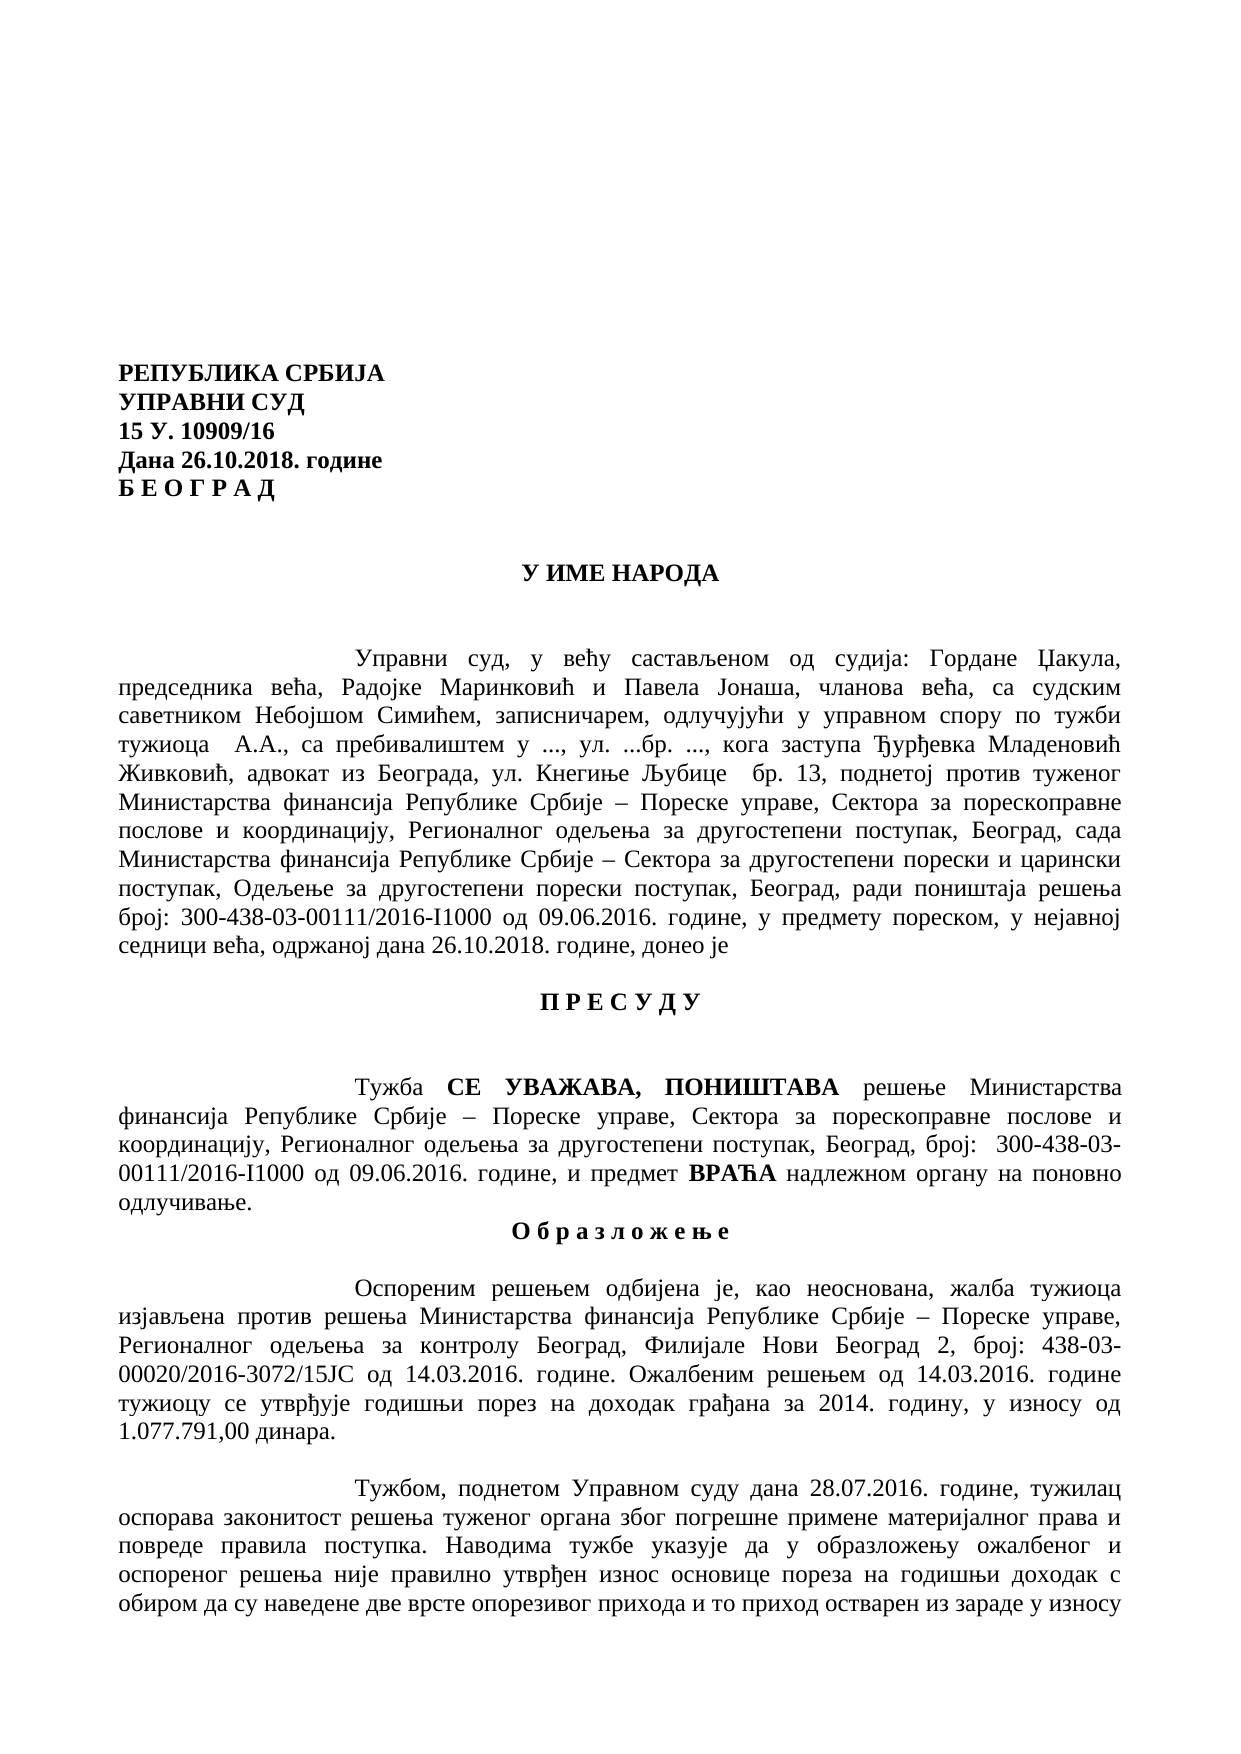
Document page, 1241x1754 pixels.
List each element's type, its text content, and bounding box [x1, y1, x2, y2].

text Тужба СЕ УВАЖАВА, ПОНИШТАВА решење Министарства финансија Републике Србије – Пореске управе, Сектора за порескоправне послове и координацију, Регионалног одељења за другостепени поступак, Београд, број: 300-438-03-00111/2016-I1000 од 09.06.2016. године, и предмет ВРАЋА надлежном органу на поновно одлучивање. [118, 1072, 1122, 1216]
text Управни суд, у већу састављеном од судија: Гордане Џакула, председника већа, Радојке Маринковић и Павела Јонаша, чланова већа, са судским саветником Небојшом Симићем, записничарем, одлучујући у управном спору по тужби тужиоца А.А., са пребивалиштем у ..., ул. ...бр. ..., кога заступа Ђурђевка Младеновић Живковић, адвокат из Београда, ул. Кнегиње Љубице бр. 13, поднетој против туженог Министарства финансија Републике Србије – Пореске управе, Сектора за порескоправне послове и координацију, Регионалног одељења за другостепени поступак, Београд, сада Министарства финансија Републике Србије – Сектора за другостепени порески и царински поступак, Одељење за другостепени порески поступак, Београд, ради поништаја решења број: 300-438-03-00111/2016-I1000 од 09.06.2016. године, у предмету пореском, у нејавној седници већа, одржаној дана 26.10.2018. године, донео је [118, 643, 1122, 959]
text У ИМЕ НАРОДА [118, 558, 1122, 587]
text О б р а з л о ж е њ е [118, 1216, 1122, 1244]
text РЕПУБЛИКА СРБИЈА [118, 358, 1122, 387]
text П Р Е С У Д У [118, 987, 1122, 1016]
text Б Е О Г Р А Д [118, 473, 1122, 502]
text УПРАВНИ СУД [118, 387, 1122, 416]
text Тужбом, поднетом Управном суду дана 28.07.2016. године, тужилац оспорава законитост решења туженог органа због погрешне примене материјалног права и повреде правила поступка. Наводима тужбе указује да у образложењу ожалбеног и оспореног решења није правилно утврђен износ основице пореза на годишњи доходак с обиром да су наведене две врсте опорезивог прихода и то приход остварен из зараде у износу [118, 1473, 1122, 1617]
text Оспореним решењем одбијена је, као неоснована, жалба тужиоца изјављена против решења Министарства финансија Републике Србије – Пореске управе, Регионалног одељења за контролу Београд, Филијале Нови Београд 2, број: 438-03-00020/2016-3072/15ЈС од 14.03.2016. године. Ожалбеним решењем од 14.03.2016. године тужиоцу се утврђује годишњи порез на доходак грађана за 2014. годину, у износу од 1.077.791,00 динара. [118, 1273, 1122, 1445]
text 15 У. 10909/16 [118, 416, 1122, 445]
text Дана 26.10.2018. године [118, 445, 1122, 473]
